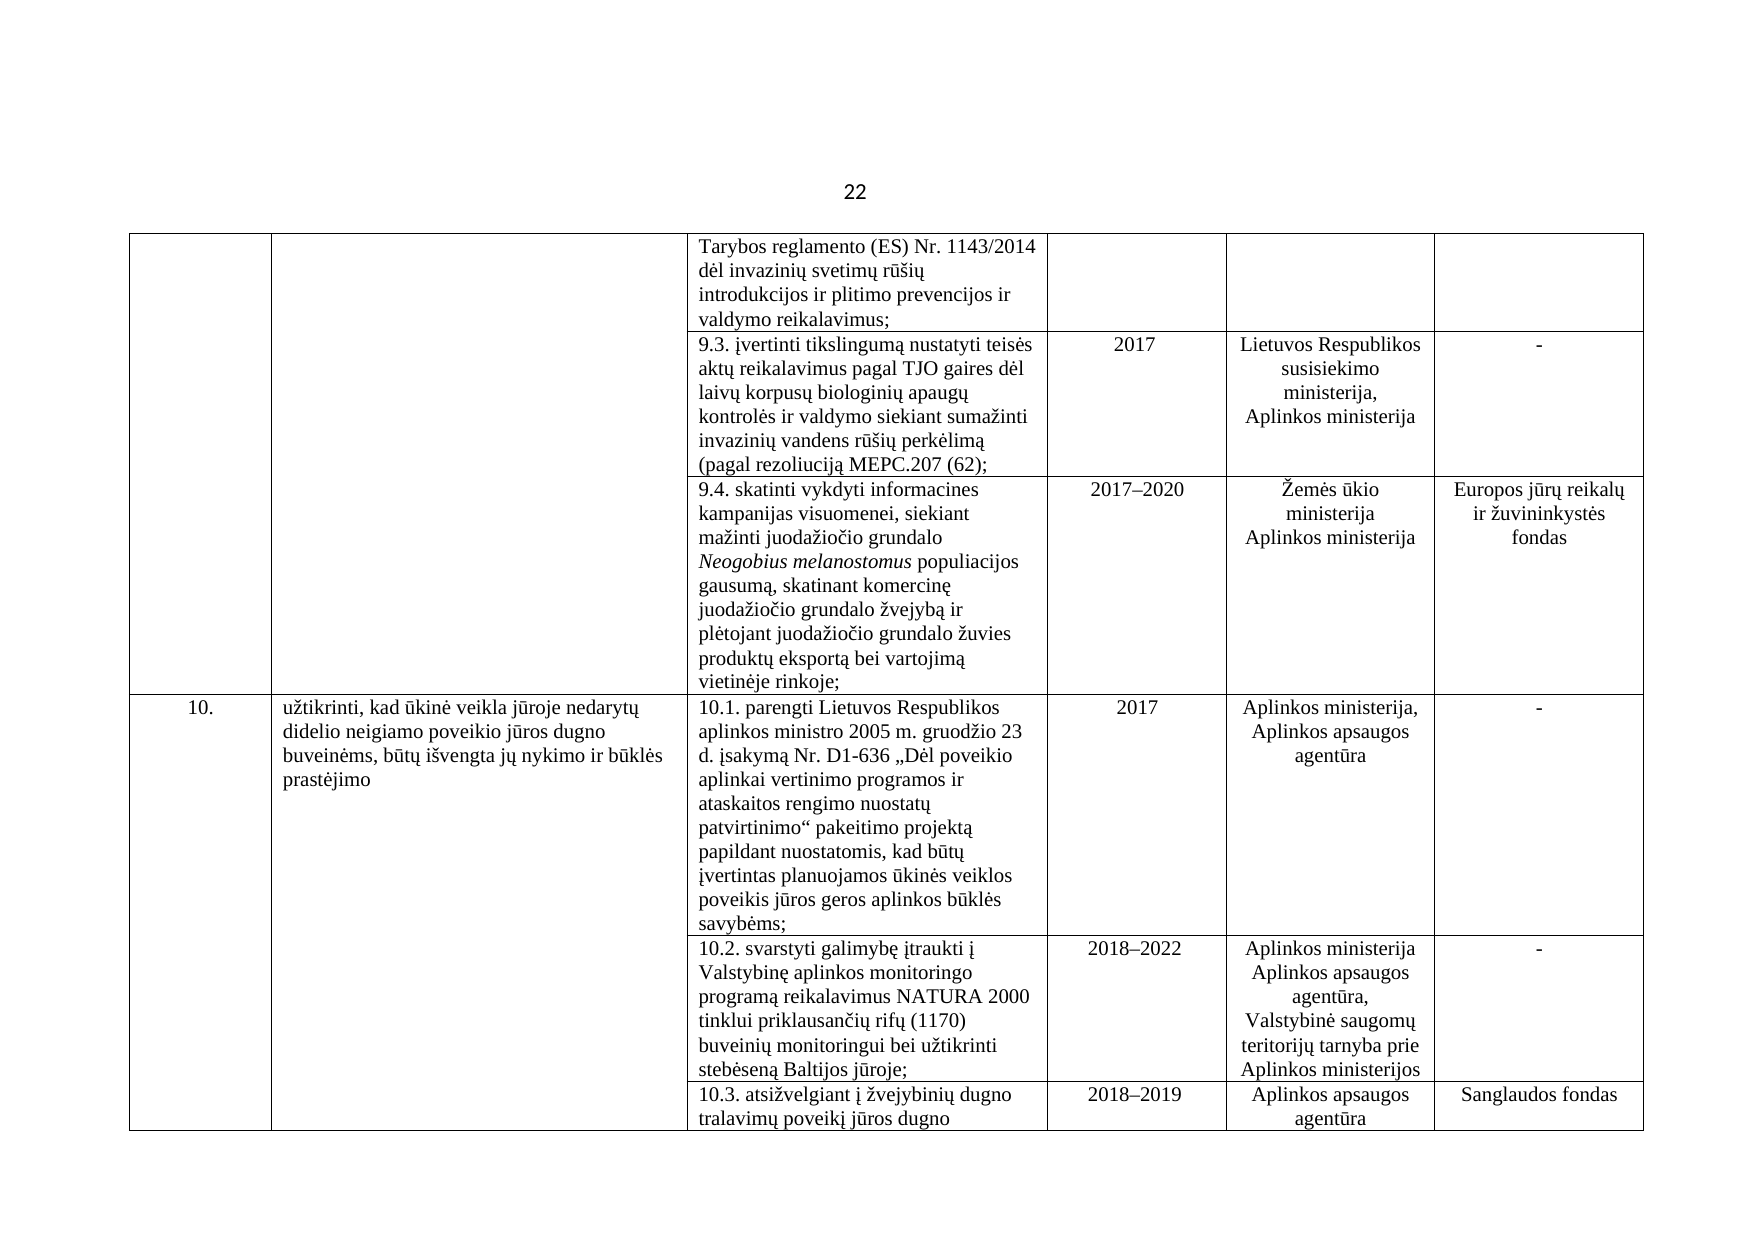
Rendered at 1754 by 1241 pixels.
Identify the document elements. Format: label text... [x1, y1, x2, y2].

table_cell Europos jūrų reikalų ir žuvininkystės fondas [1435, 477, 1643, 693]
table_cell - [1435, 234, 1643, 331]
table_cell 2017 [1048, 695, 1226, 935]
table_cell 10.3. atsižvelgiant į žvejybinių dugno tralavimų poveikį jūros dugno [688, 1082, 1047, 1130]
table_cell 10.2. svarstyti galimybę įtraukti į Valstybinę aplinkos monitoringo programą reikalavimus NATURA 2000 tinklui priklausančių rifų (1170) buveinių monitoringui bei užtikrinti stebėseną Baltijos jūroje; [688, 936, 1047, 1081]
table_cell 2018–2022 [1048, 936, 1226, 1081]
table_cell Aplinkos ministerija, Aplinkos apsaugos agentūra [1227, 695, 1434, 935]
table_cell [272, 234, 687, 693]
table_cell 10.1. parengti Lietuvos Respublikos aplinkos ministro 2005 m. gruodžio 23 d. įsakymą Nr. D1-636 „Dėl poveikio aplinkai vertinimo programos ir ataskaitos rengimo nuostatų patvirtinimo“ pakeitimo projektą papildant nuostatomis, kad būtų įvertintas planuojamos ūkinės veiklos poveikis jūros geros aplinkos būklės savybėms; [688, 695, 1047, 935]
table_cell - [1435, 695, 1643, 935]
table_cell Tarybos reglamento (ES) Nr. 1143/2014 dėl invazinių svetimų rūšių introdukcijos ir plitimo prevencijos ir valdymo reikalavimus; [688, 234, 1047, 331]
table_cell 9.4. skatinti vykdyti informacines kampanijas visuomenei, siekiant mažinti juodažiočio grundalo Neogobius melanostomus populiacijos gausumą, skatinant komercinę juodažiočio grundalo žvejybą ir plėtojant juodažiočio grundalo žuvies produktų eksportą bei vartojimą vietinėje rinkoje; [688, 477, 1047, 693]
table_cell - [1435, 332, 1643, 476]
table_cell 9.3. įvertinti tikslingumą nustatyti teisės aktų reikalavimus pagal TJO gaires dėl laivų korpusų biologinių apaugų kontrolės ir valdymo siekiant sumažinti invazinių vandens rūšių perkėlimą (pagal rezoliuciją MEPC.207 (62); [688, 332, 1047, 476]
table_cell [130, 234, 271, 693]
table_cell 2017–2020 [1048, 477, 1226, 693]
table_cell 10. [130, 695, 271, 1130]
table_cell Žemės ūkio ministerija Aplinkos ministerija [1227, 477, 1434, 693]
table_cell Aplinkos apsaugos agentūra [1227, 1082, 1434, 1130]
table_cell [1048, 234, 1226, 331]
table_cell Lietuvos Respublikos susisiekimo ministerija, Aplinkos ministerija [1227, 332, 1434, 476]
table_cell Sanglaudos fondas [1435, 1082, 1643, 1130]
table_cell 2018–2019 [1048, 1082, 1226, 1130]
table_cell 2017 [1048, 332, 1226, 476]
table_cell [1227, 234, 1434, 331]
table_cell Aplinkos ministerija Aplinkos apsaugos agentūra, Valstybinė saugomų teritorijų tarnyba prie Aplinkos ministerijos [1227, 936, 1434, 1081]
table_cell - [1435, 936, 1643, 1081]
table_cell užtikrinti, kad ūkinė veikla jūroje nedarytų didelio neigiamo poveikio jūros dugno buveinėms, būtų išvengta jų nykimo ir būklės prastėjimo [272, 695, 687, 1130]
